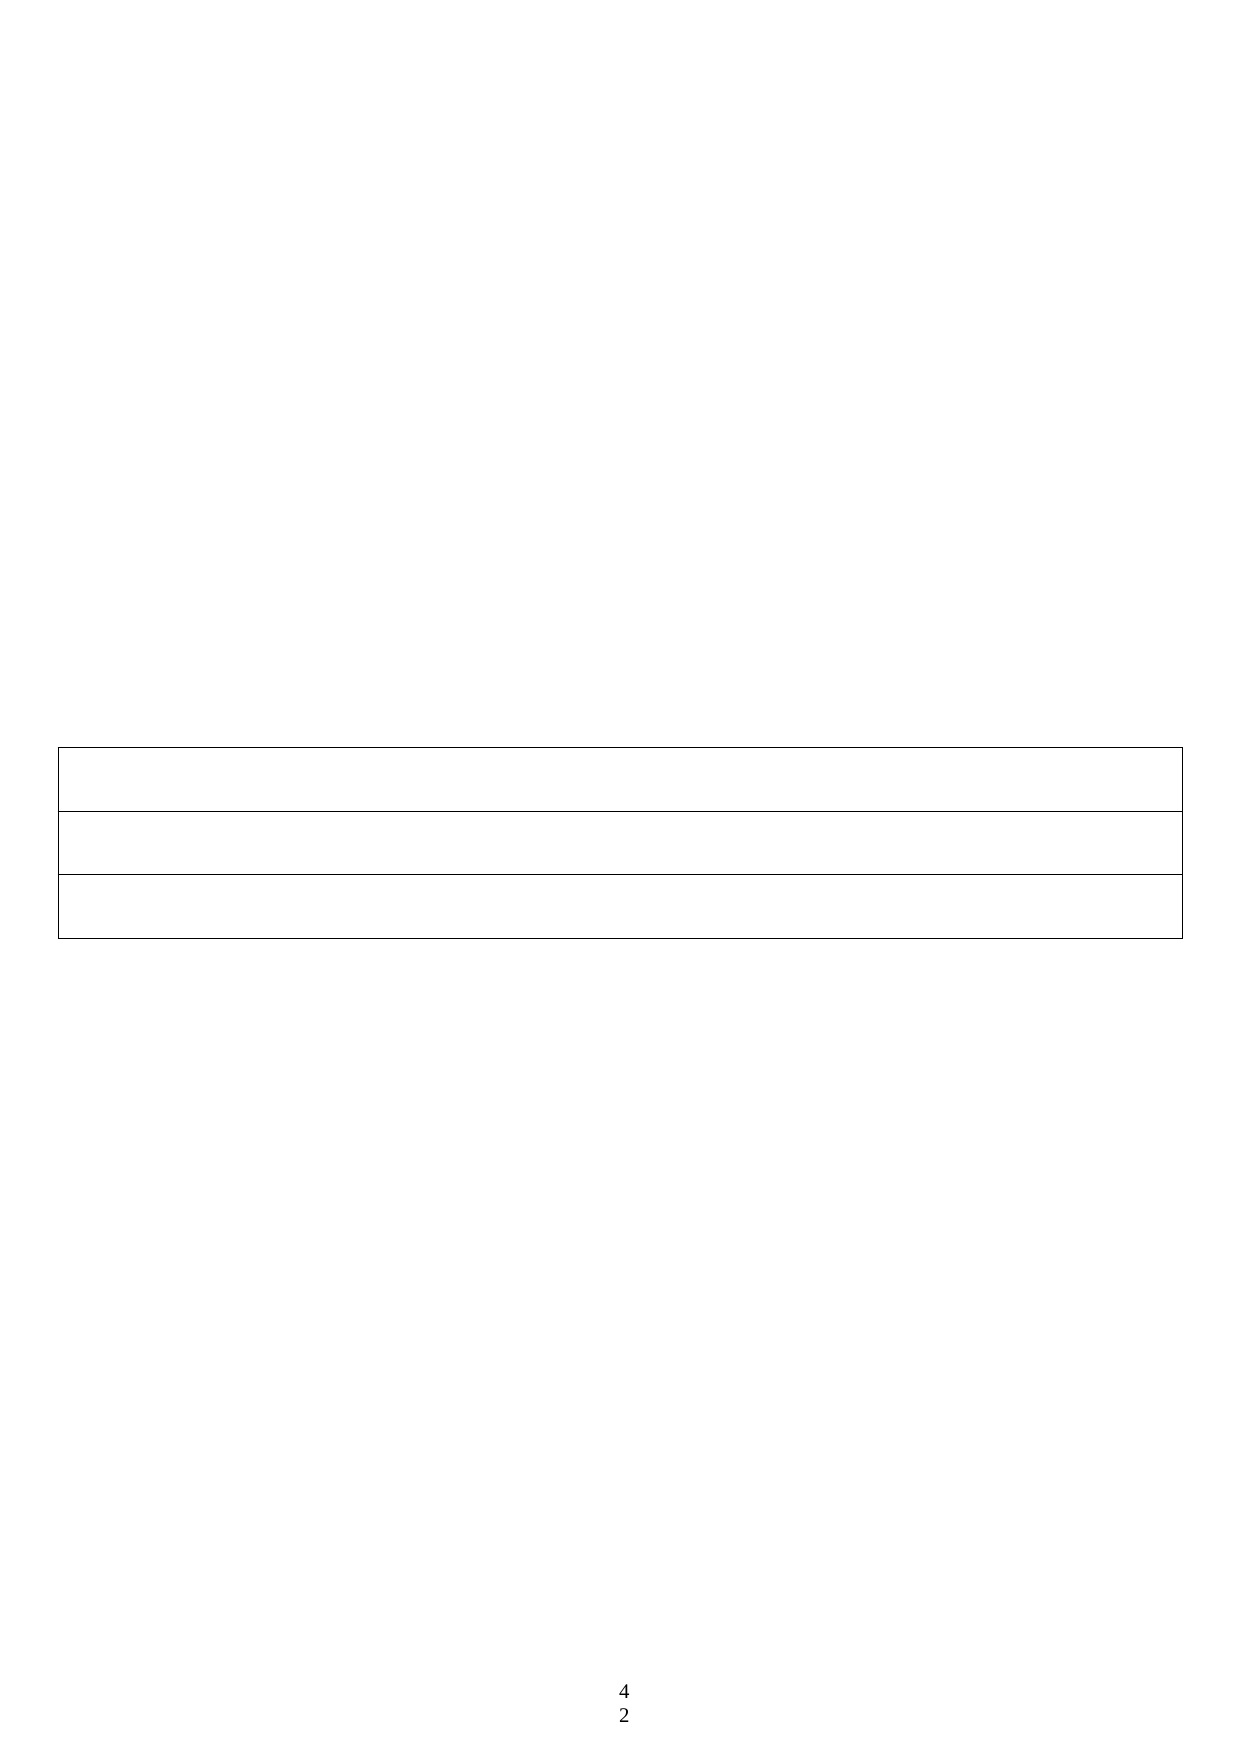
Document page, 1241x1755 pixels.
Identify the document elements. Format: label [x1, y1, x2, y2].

table_cell [59, 875, 1182, 938]
table_cell [59, 812, 1182, 874]
table_cell [59, 748, 1182, 811]
